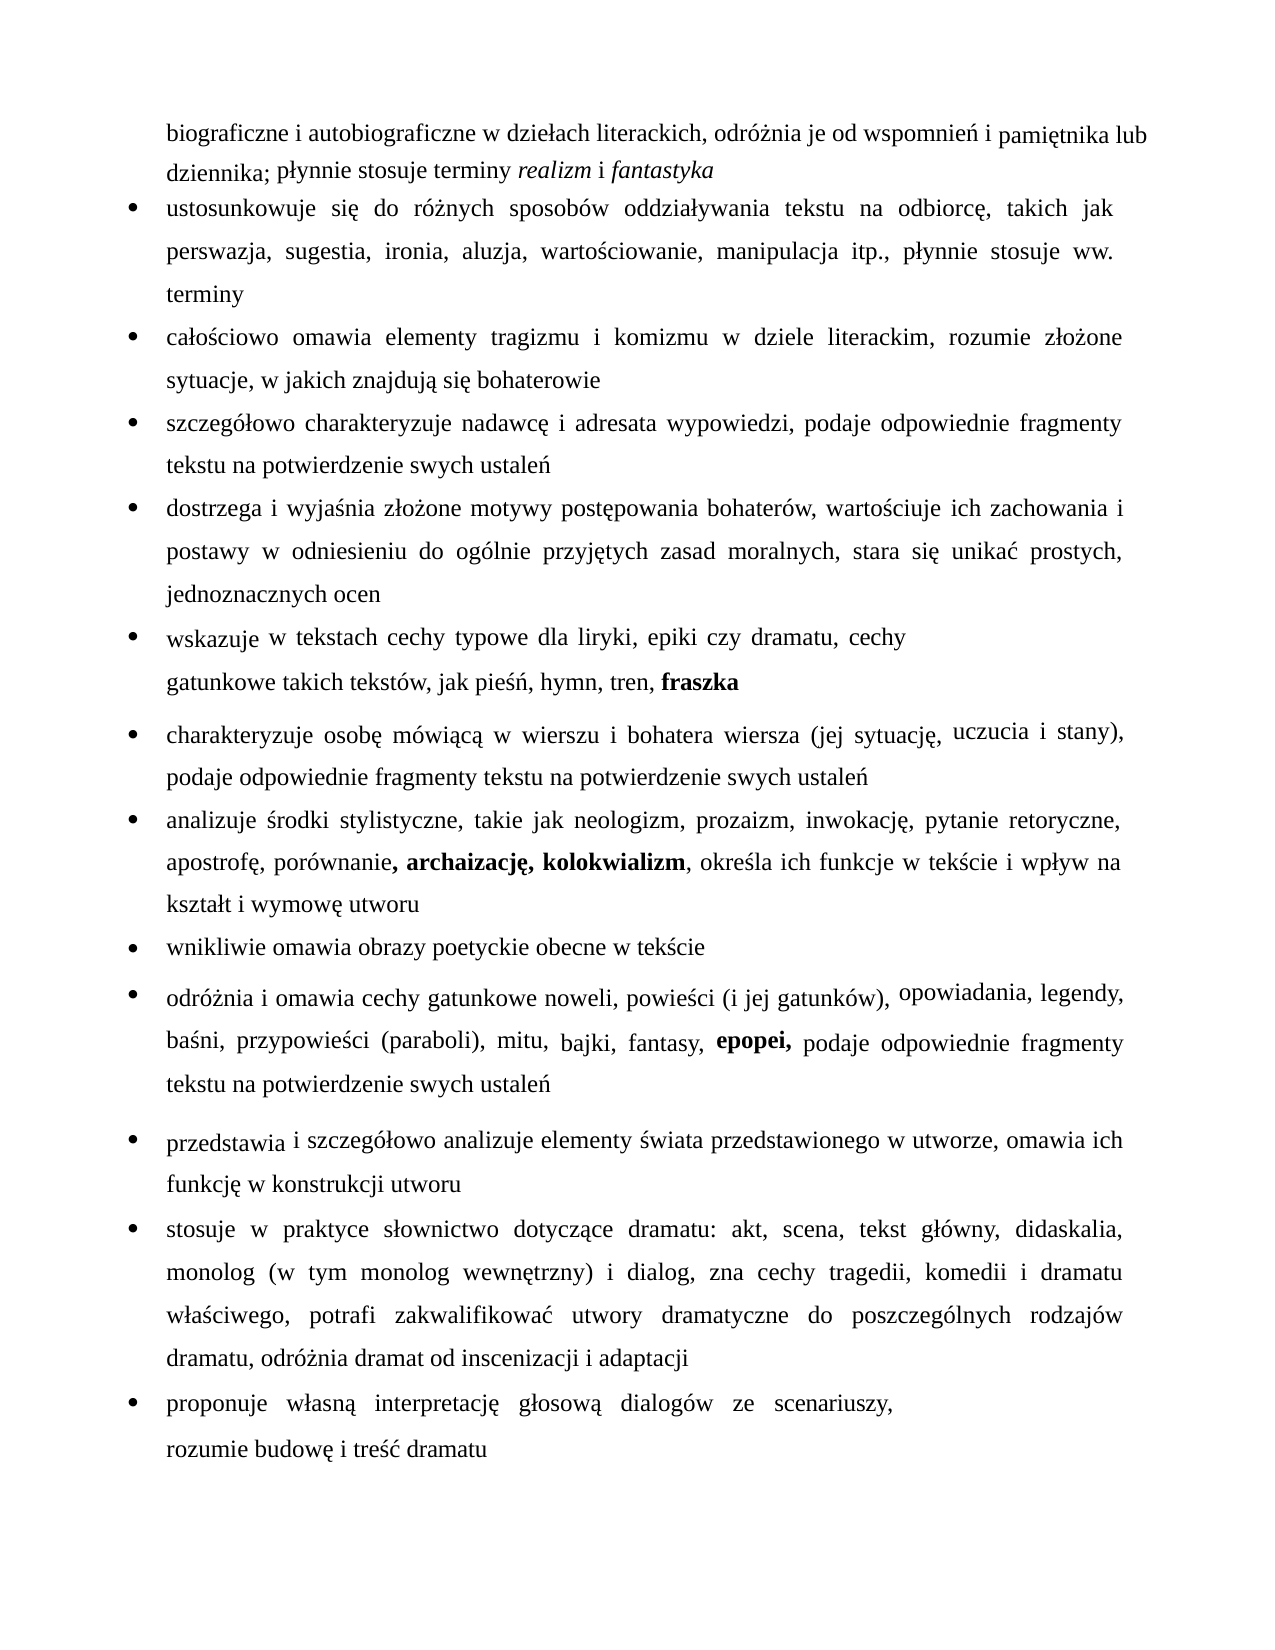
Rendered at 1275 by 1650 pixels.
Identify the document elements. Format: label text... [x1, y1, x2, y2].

text gatunkowe takich tekstów, jak pieśń, hymn, tren, fraszka [166, 667, 1157, 696]
list wskazuje w tekstach cechy typowe dla liryki, epiki czy dramatu, cechy [129, 622, 1157, 653]
list przedstawia i szczegółowo analizuje elementy świata przedstawionego w utworze, omawia ich funkcję w konstrukcji utworu [129, 1125, 1124, 1198]
list charakteryzuje osobę mówiącą w wierszu i bohatera wiersza (jej sytuację, uczucia i stany), podaje odpowiednie fragmenty tekstu na potwierdzenie swych ustaleń [129, 716, 1125, 791]
list analizuje środki stylistyczne, takie jak neologizm, prozaizm, inwokację, pytanie retoryczne, apostrofę, porównanie, archaizację, kolokwializm, określa ich funkcje w tekście i wpływ na kształt i wymowę utworu [129, 805, 1122, 917]
list proponuje własną interpretację głosową dialogów ze scenariuszy, [129, 1387, 1157, 1418]
list odróżnia i omawia cechy gatunkowe noweli, powieści (i jej gatunków), opowiadania, legendy, baśni, przypowieści (paraboli), mitu, bajki, fantasy, epopei, podaje odpowiednie fragmenty tekstu na potwierdzenie swych ustaleń [129, 977, 1124, 1098]
text rozumie budowę i treść dramatu [166, 1434, 1157, 1462]
list wnikliwie omawia obrazy poetyckie obecne w tekście [129, 932, 1157, 963]
list szczegółowo charakteryzuje nadawcę i adresata wypowiedzi, podaje odpowiednie fragmenty tekstu na potwierdzenie swych ustaleń [129, 408, 1123, 479]
list całościowo omawia elementy tragizmu i komizmu w dziele literackim, rozumie złożone sytuacje, w jakich znajdują się bohaterowie [129, 322, 1123, 394]
list stosuje w praktyce słownictwo dotyczące dramatu: akt, scena, tekst główny, didaskalia, monolog (w tym monolog wewnętrzny) i dialog, zna cechy tragedii, komedii i dramatu właściwego, potrafi zakwalifikować utwory dramatyczne do poszczególnych rodzajów dramatu, odróżnia dramat od inscenizacji i adaptacji [129, 1214, 1123, 1372]
text biograficzne i autobiograficzne w dziełach literackich, odróżnia je od wspomnień i pamiętnika lub dziennika; płynnie stosuje terminy realizm i fantastyka [166, 118, 1157, 186]
list ustosunkowuje się do różnych sposobów oddziaływania tekstu na odbiorcę, takich jak perswazja, sugestia, ironia, aluzja, wartościowanie, manipulacja itp., płynnie stosuje ww. terminy [129, 193, 1115, 308]
list dostrzega i wyjaśnia złożone motywy postępowania bohaterów, wartościuje ich zachowania i postawy w odniesieniu do ogólnie przyjętych zasad moralnych, stara się unikać prostych, jednoznacznych ocen [129, 493, 1123, 608]
